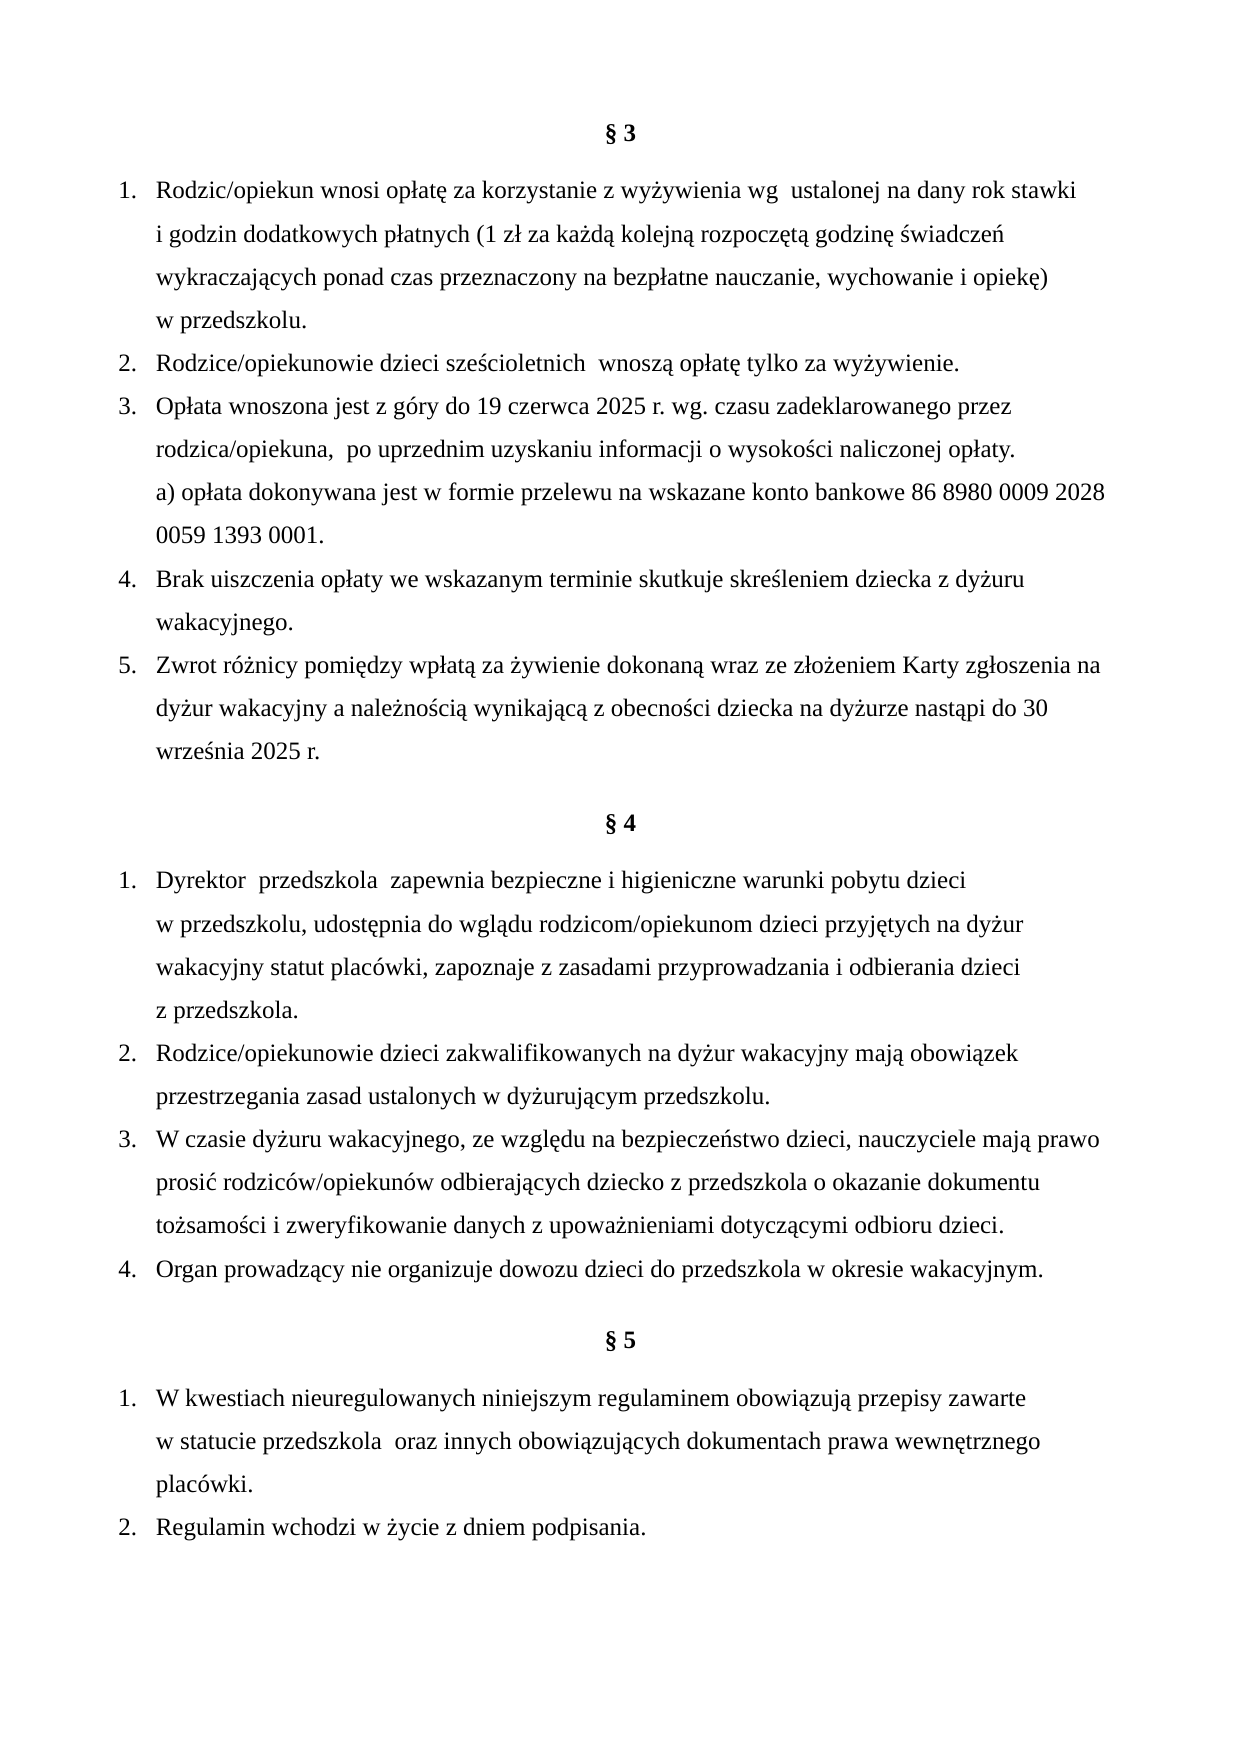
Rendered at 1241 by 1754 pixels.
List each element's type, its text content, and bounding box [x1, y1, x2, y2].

list Opłata wnoszona jest z góry do 19 czerwca 2025 r. wg. czasu zadeklarowanego przez rodzica/opiekuna, po uprzednim uzyskaniu informacji o wysokości naliczonej opłaty. [118, 391, 1122, 463]
list Rodzic/opiekun wnosi opłatę za korzystanie z wyżywienia wg ustalonej na dany rok stawki i godzin dodatkowych płatnych (1 zł za każdą kolejną rozpoczętą godzinę świadczeń wykraczających ponad czas przeznaczony na bezpłatne nauczanie, wychowanie i opiekę) w przedszkolu. [118, 176, 1122, 334]
list Zwrot różnicy pomiędzy wpłatą za żywienie dokonaną wraz ze złożeniem Karty zgłoszenia na dyżur wakacyjny a należnością wynikającą z obecności dziecka na dyżurze nastąpi do 30 września 2025 r. [118, 650, 1122, 765]
list Regulamin wchodzi w życie z dniem podpisania. [118, 1512, 1122, 1541]
list a) opłata dokonywana jest w formie przelewu na wskazane konto bankowe 86 8980 0009 2028 0059 1393 0001. [118, 477, 1122, 549]
list Organ prowadzący nie organizuje dowozu dzieci do przedszkola w okresie wakacyjnym. [118, 1254, 1122, 1282]
text § 3 [118, 118, 1122, 147]
list W czasie dyżuru wakacyjnego, ze względu na bezpieczeństwo dzieci, nauczyciele mają prawo prosić rodziców/opiekunów odbierających dziecko z przedszkola o okazanie dokumentu tożsamości i zweryfikowanie danych z upoważnieniami dotyczącymi odbioru dzieci. [118, 1124, 1122, 1239]
list Rodzice/opiekunowie dzieci zakwalifikowanych na dyżur wakacyjny mają obowiązek przestrzegania zasad ustalonych w dyżurującym przedszkolu. [118, 1038, 1122, 1110]
list Dyrektor przedszkola zapewnia bezpieczne i higieniczne warunki pobytu dzieci w przedszkolu, udostępnia do wglądu rodzicom/opiekunom dzieci przyjętych na dyżur wakacyjny statut placówki, zapoznaje z zasadami przyprowadzania i odbierania dzieci z przedszkola. [118, 866, 1122, 1024]
list W kwestiach nieuregulowanych niniejszym regulaminem obowiązują przepisy zawarte w statucie przedszkola oraz innych obowiązujących dokumentach prawa wewnętrznego placówki. [118, 1383, 1122, 1498]
list Rodzice/opiekunowie dzieci sześcioletnich wnoszą opłatę tylko za wyżywienie. [118, 348, 1122, 377]
text § 5 [118, 1326, 1122, 1354]
list Brak uiszczenia opłaty we wskazanym terminie skutkuje skreśleniem dziecka z dyżuru wakacyjnego. [118, 564, 1122, 636]
text § 4 [118, 808, 1122, 837]
